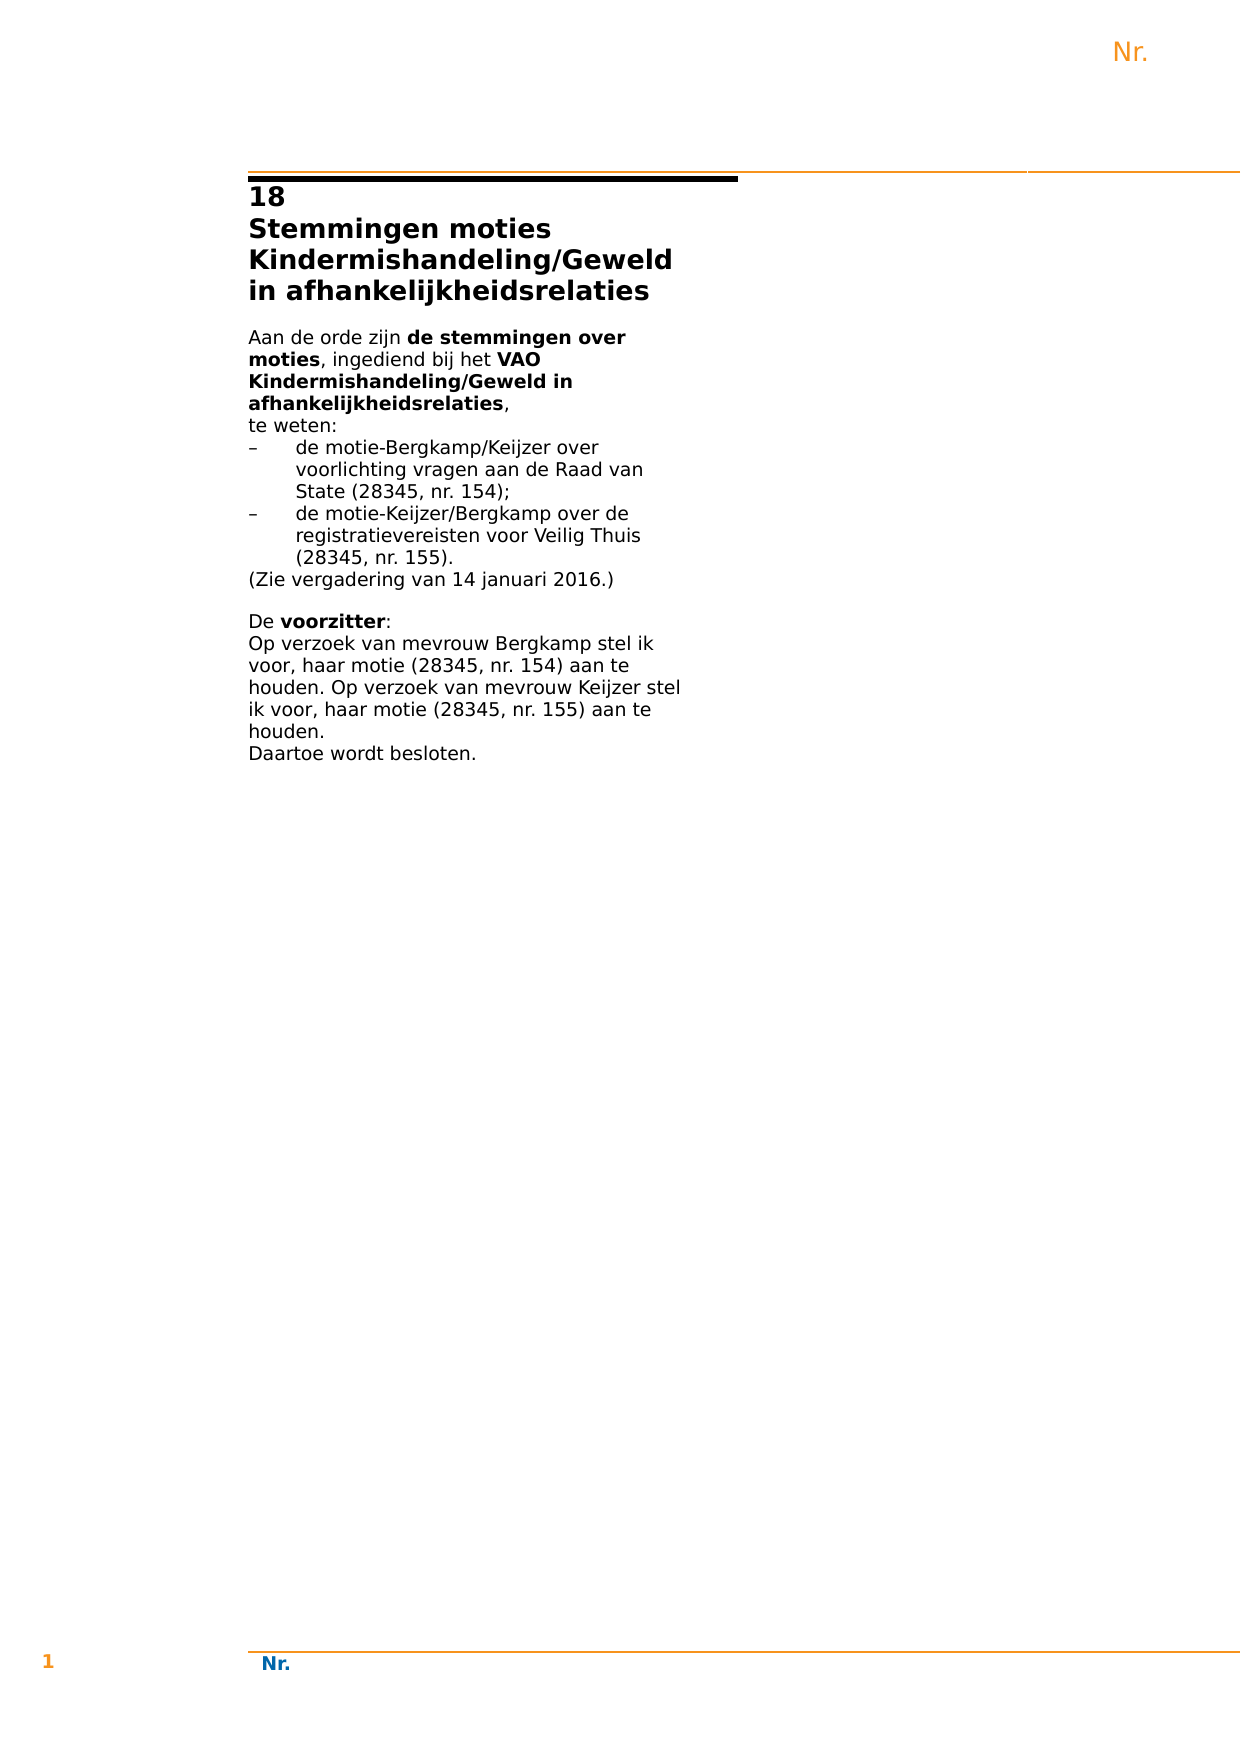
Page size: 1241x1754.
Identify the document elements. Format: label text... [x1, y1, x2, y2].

text Aan de orde zijn de stemmingen over moties, ingediend bij het VAO Kindermishandeling/Geweld in afhankelijkheidsrelaties, [248, 327, 691, 415]
text Op verzoek van mevrouw Bergkamp stel ik voor, haar motie (28345, nr. 154) aan te houden. Op verzoek van mevrouw Keijzer stel ik voor, haar motie (28345, nr. 155) aan te houden. [248, 633, 691, 742]
list de motie-Bergkamp/Keijzer over voorlichting vragen aan de Raad van State (28345, nr. 154); [248, 437, 691, 503]
text De voorzitter: [248, 611, 691, 633]
text te weten: [248, 415, 691, 437]
text Daartoe wordt besloten. [248, 742, 691, 764]
title 18 Stemmingen moties Kindermishandeling/Geweld in afhankelijkheidsrelaties [248, 182, 691, 307]
text (Zie vergadering van 14 januari 2016.) [248, 569, 691, 591]
list de motie-Keijzer/Bergkamp over de registratievereisten voor Veilig Thuis (28345, nr. 155). [248, 503, 691, 569]
